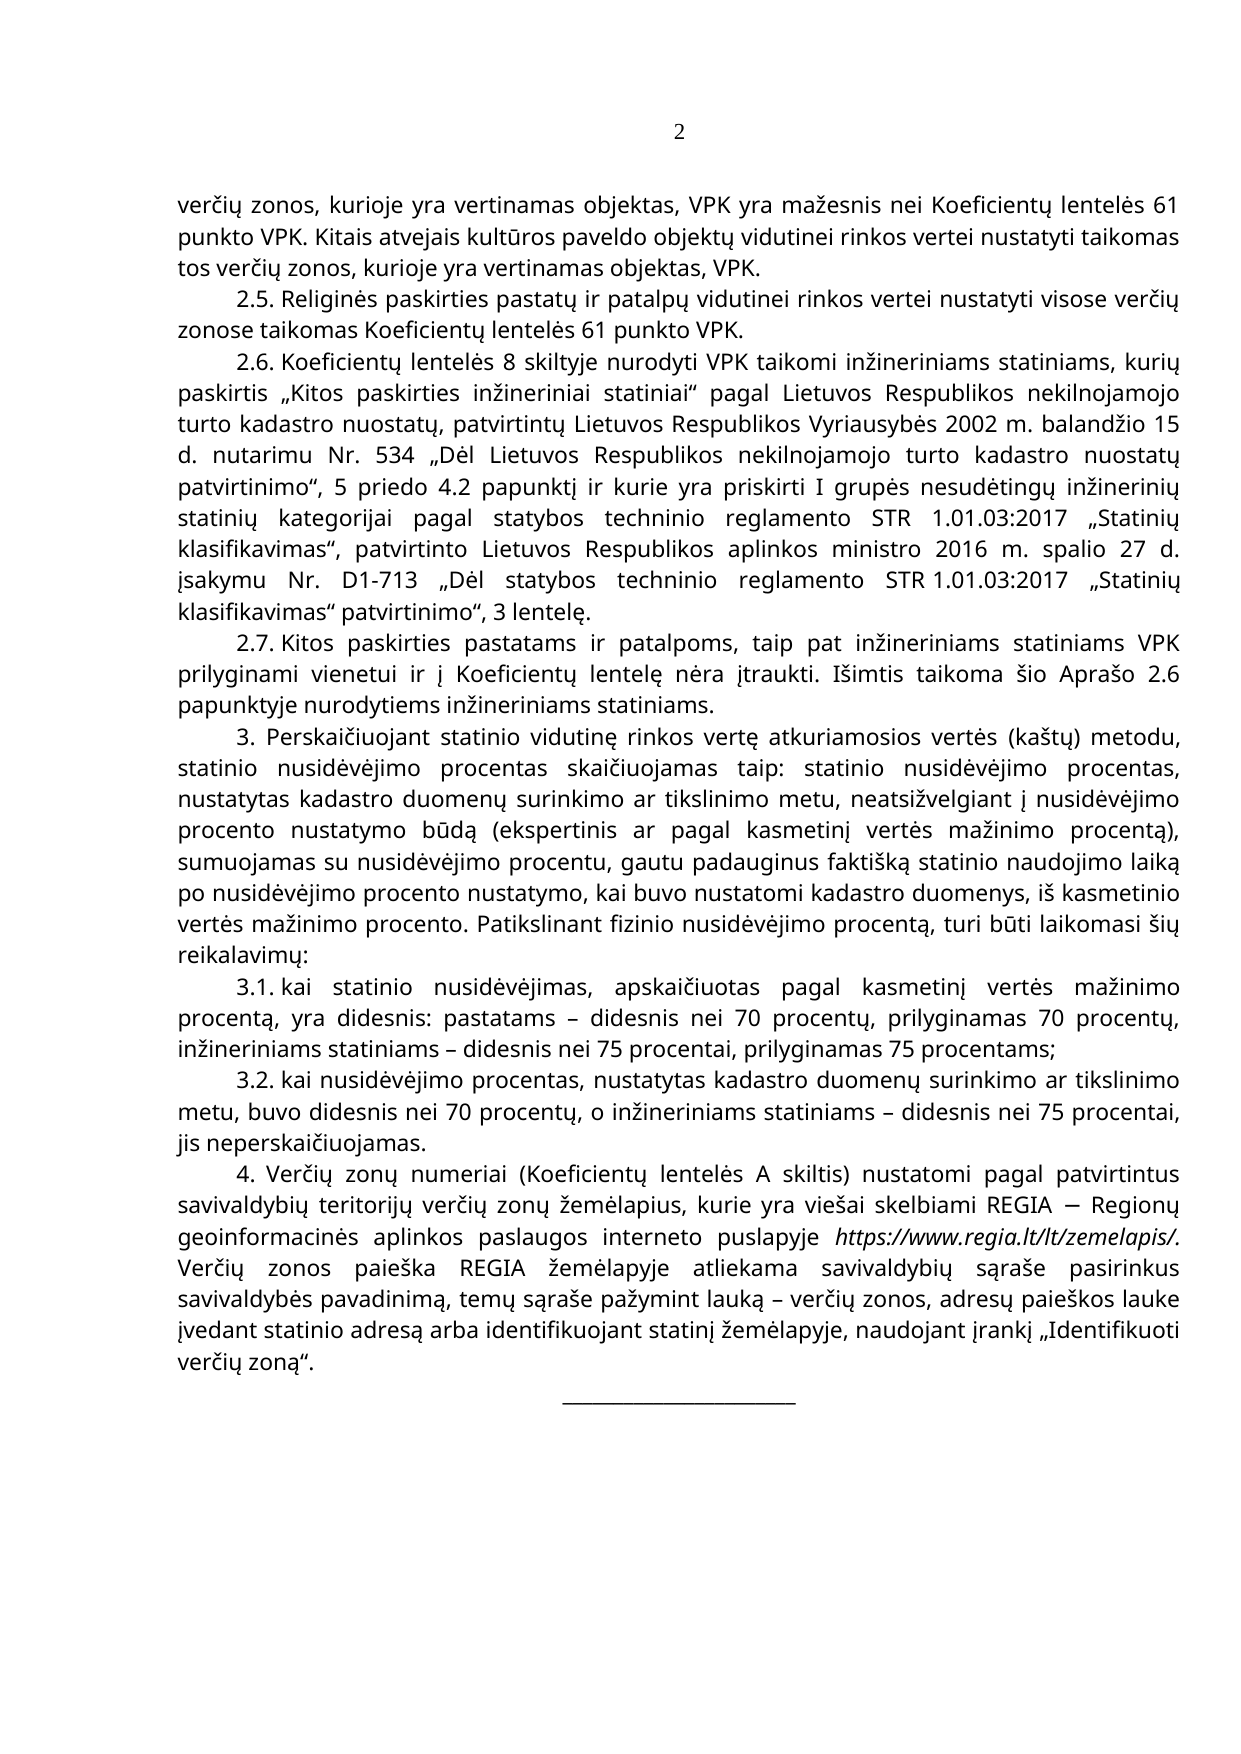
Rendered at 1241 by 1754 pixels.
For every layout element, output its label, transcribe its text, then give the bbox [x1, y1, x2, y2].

text _______________________ [177, 1377, 1181, 1408]
text 4. Verčių zonų numeriai (Koeficientų lentelės A skiltis) nustatomi pagal patvirtintus savivaldybių teritorijų verčių zonų žemėlapius, kurie yra viešai skelbiami REGIA − Regionų geoinformacinės aplinkos paslaugos interneto puslapyje https://www.regia.lt/lt/zemelapis/. Verčių zonos paieška REGIA žemėlapyje atliekama savivaldybių sąraše pasirinkus savivaldybės pavadinimą, temų sąraše pažymint lauką – verčių zonos, adresų paieškos lauke įvedant statinio adresą arba identifikuojant statinį žemėlapyje, naudojant įrankį „Identifikuoti verčių zoną“. [177, 1158, 1181, 1377]
text 2.5. Religinės paskirties pastatų ir patalpų vidutinei rinkos vertei nustatyti visose verčių zonose taikomas Koeficientų lentelės 61 punkto VPK. [177, 283, 1181, 346]
text 3. Perskaičiuojant statinio vidutinę rinkos vertę atkuriamosios vertės (kaštų) metodu, statinio nusidėvėjimo procentas skaičiuojamas taip: statinio nusidėvėjimo procentas, nustatytas kadastro duomenų surinkimo ar tikslinimo metu, neatsižvelgiant į nusidėvėjimo procento nustatymo būdą (ekspertinis ar pagal kasmetinį vertės mažinimo procentą), sumuojamas su nusidėvėjimo procentu, gautu padauginus faktišką statinio naudojimo laiką po nusidėvėjimo procento nustatymo, kai buvo nustatomi kadastro duomenys, iš kasmetinio vertės mažinimo procento. Patikslinant fizinio nusidėvėjimo procentą, turi būti laikomasi šių reikalavimų: [177, 721, 1181, 971]
text 3.2. kai nusidėvėjimo procentas, nustatytas kadastro duomenų surinkimo ar tikslinimo metu, buvo didesnis nei 70 procentų, o inžineriniams statiniams – didesnis nei 75 procentai, jis neperskaičiuojamas. [177, 1064, 1181, 1158]
text verčių zonos, kurioje yra vertinamas objektas, VPK yra mažesnis nei Koeficientų lentelės 61 punkto VPK. Kitais atvejais kultūros paveldo objektų vidutinei rinkos vertei nustatyti taikomas tos verčių zonos, kurioje yra vertinamas objektas, VPK. [177, 189, 1181, 283]
text 2.7. Kitos paskirties pastatams ir patalpoms, taip pat inžineriniams statiniams VPK prilyginami vienetui ir į Koeficientų lentelę nėra įtraukti. Išimtis taikoma šio Aprašo 2.6 papunktyje nurodytiems inžineriniams statiniams. [177, 627, 1181, 721]
text 2.6. Koeficientų lentelės 8 skiltyje nurodyti VPK taikomi inžineriniams statiniams, kurių paskirtis „Kitos paskirties inžineriniai statiniai“ pagal Lietuvos Respublikos nekilnojamojo turto kadastro nuostatų, patvirtintų Lietuvos Respublikos Vyriausybės 2002 m. balandžio 15 d. nutarimu Nr. 534 „Dėl Lietuvos Respublikos nekilnojamojo turto kadastro nuostatų patvirtinimo“, 5 priedo 4.2 papunktį ir kurie yra priskirti I grupės nesudėtingų inžinerinių statinių kategorijai pagal statybos techninio reglamento STR 1.01.03:2017 „Statinių klasifikavimas“, patvirtinto Lietuvos Respublikos aplinkos ministro 2016 m. spalio 27 d. įsakymu Nr. D1-713 „Dėl statybos techninio reglamento STR 1.01.03:2017 „Statinių klasifikavimas“ patvirtinimo“, 3 lentelę. [177, 346, 1181, 627]
text 3.1. kai statinio nusidėvėjimas, apskaičiuotas pagal kasmetinį vertės mažinimo procentą, yra didesnis: pastatams – didesnis nei 70 procentų, prilyginamas 70 procentų, inžineriniams statiniams – didesnis nei 75 procentai, prilyginamas 75 procentams; [177, 971, 1181, 1064]
